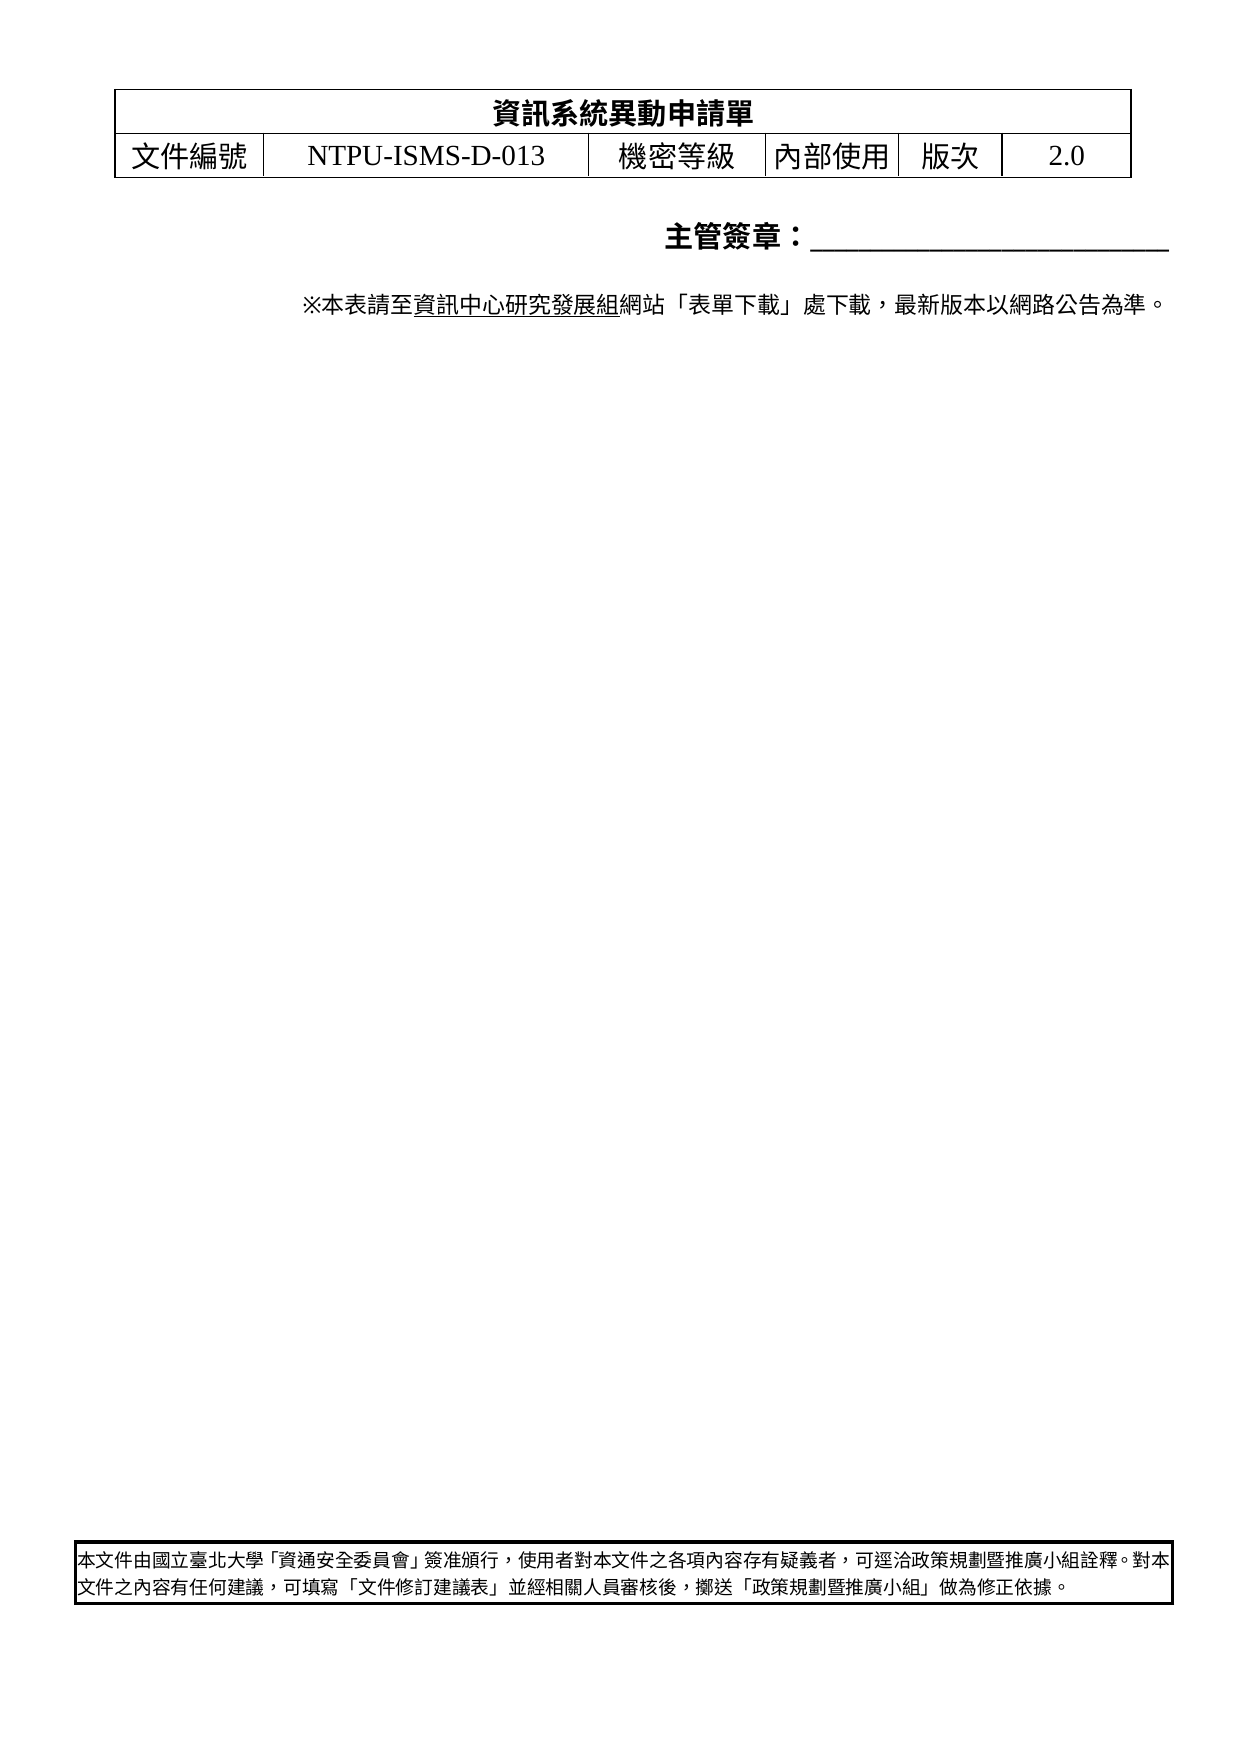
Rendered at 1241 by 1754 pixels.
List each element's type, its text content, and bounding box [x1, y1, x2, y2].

text 主管簽章：______________________________ [377, 224, 1169, 253]
text ※本表請至資訊中心研究發展組網站「表單下載」處下載，最新版本以網路公告為準。 [298, 290, 1169, 319]
